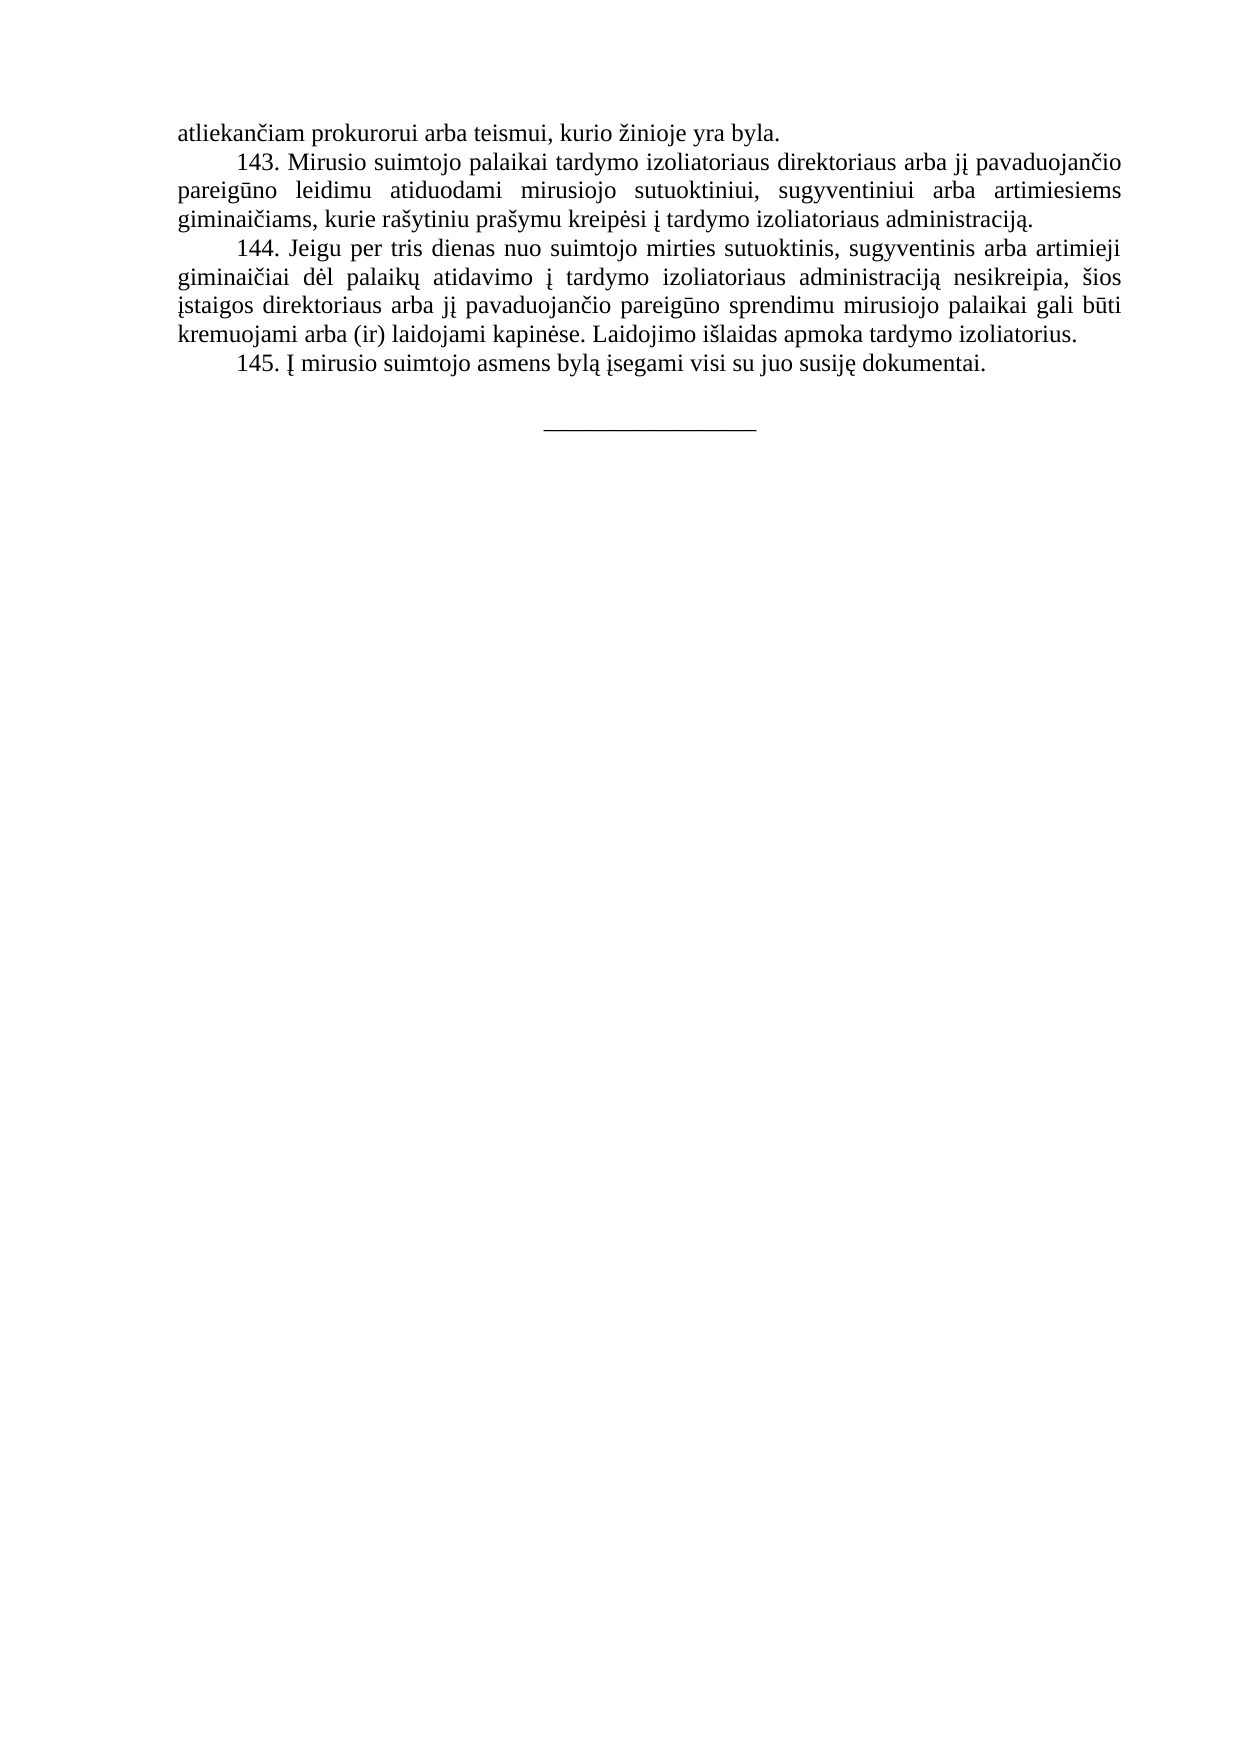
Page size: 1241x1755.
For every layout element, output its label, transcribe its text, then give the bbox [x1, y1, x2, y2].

text 145. Į mirusio suimtojo asmens bylą įsegami visi su juo susiję dokumentai. [177, 348, 1122, 377]
text atliekančiam prokurorui arba teismui, kurio žinioje yra byla. [177, 118, 1122, 147]
text 143. Mirusio suimtojo palaikai tardymo izoliatoriaus direktoriaus arba jį pavaduojančio pareigūno leidimu atiduodami mirusiojo sutuoktiniui, sugyventiniui arba artimiesiems giminaičiams, kurie rašytiniu prašymu kreipėsi į tardymo izoliatoriaus administraciją. [177, 147, 1122, 233]
text _________________ [177, 406, 1122, 434]
text 144. Jeigu per tris dienas nuo suimtojo mirties sutuoktinis, sugyventinis arba artimieji giminaičiai dėl palaikų atidavimo į tardymo izoliatoriaus administraciją nesikreipia, šios įstaigos direktoriaus arba jį pavaduojančio pareigūno sprendimu mirusiojo palaikai gali būti kremuojami arba (ir) laidojami kapinėse. Laidojimo išlaidas apmoka tardymo izoliatorius. [177, 233, 1122, 348]
